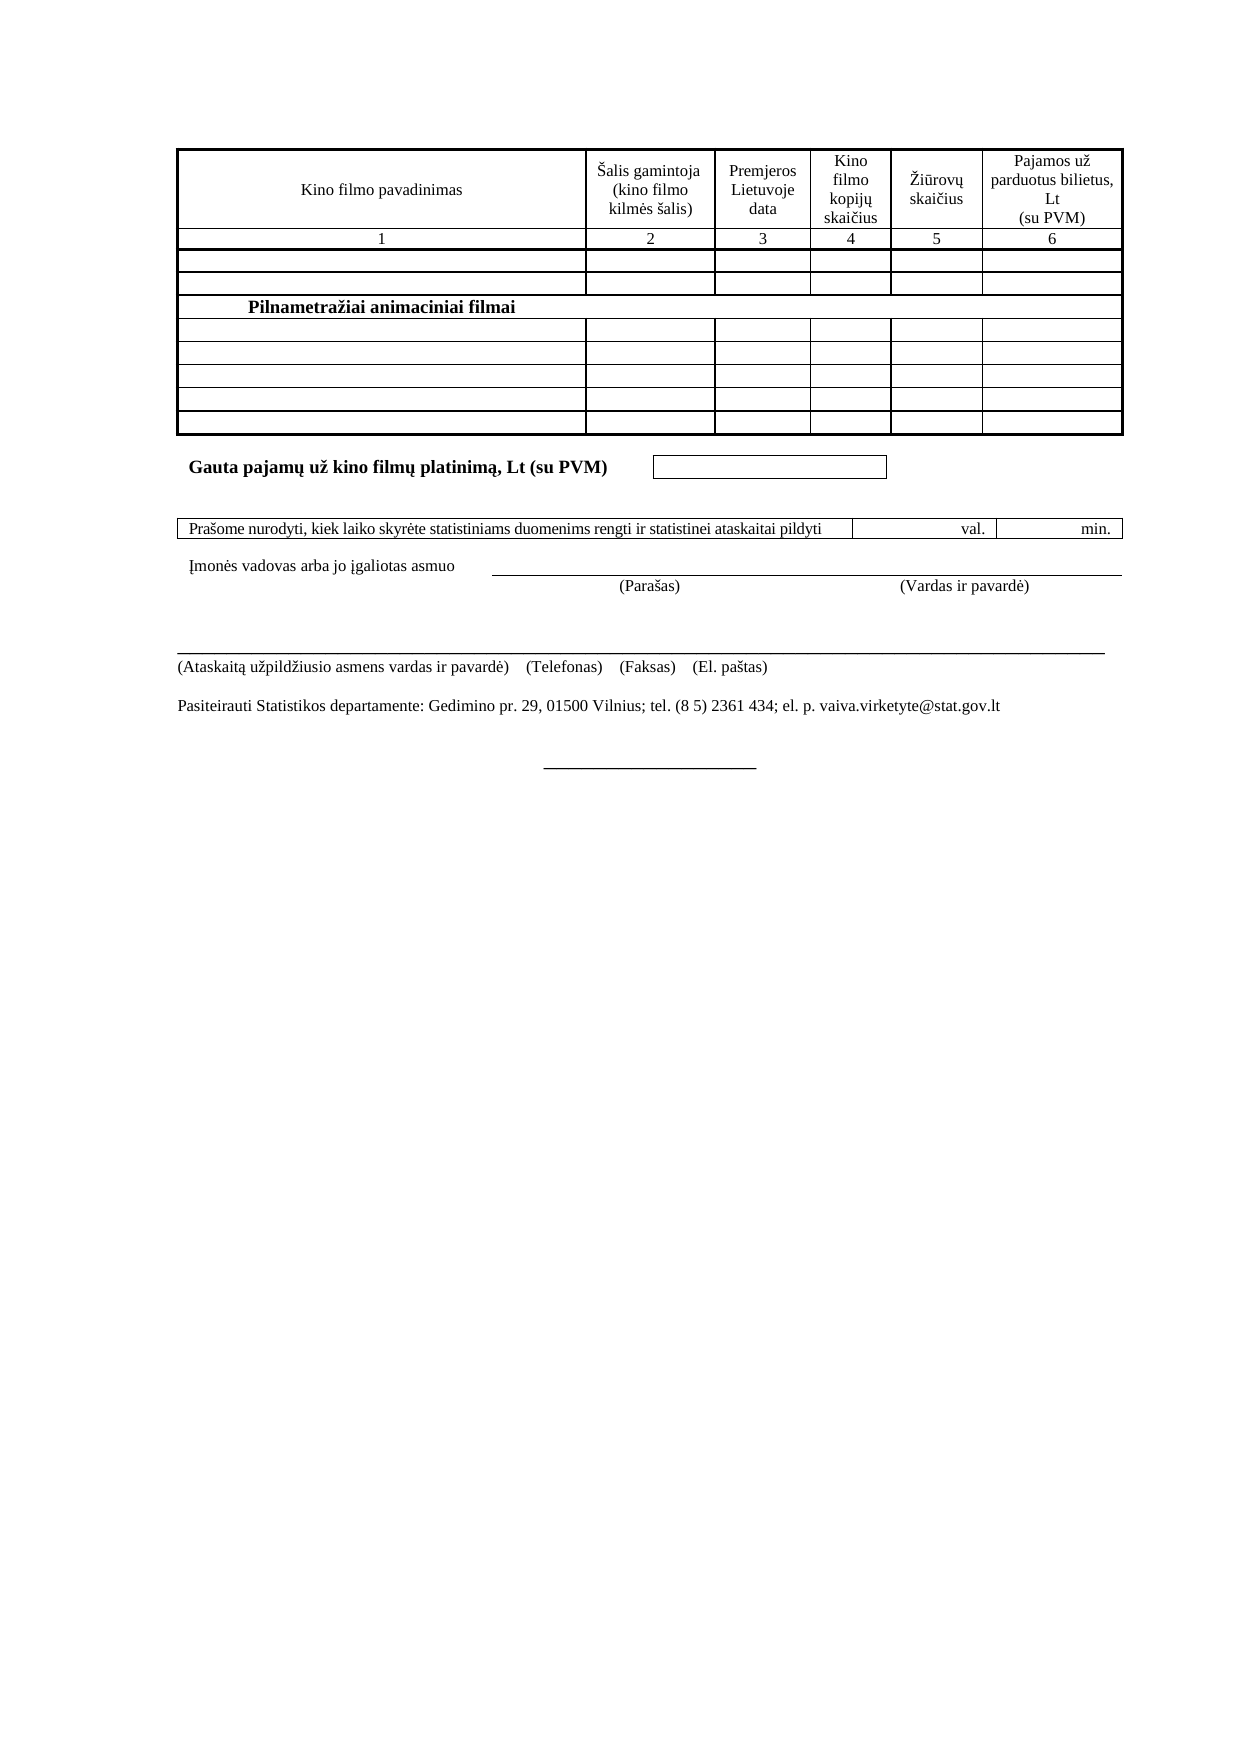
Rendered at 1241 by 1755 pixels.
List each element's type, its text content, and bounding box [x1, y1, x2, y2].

table_cell [179, 342, 585, 364]
table_cell [891, 296, 982, 317]
table_cell [179, 251, 585, 271]
table_cell [715, 296, 811, 317]
table_header Gauta pajamų už kino filmų platinimą, Lt (su PVM) [177, 455, 653, 478]
table_cell 1 [179, 229, 585, 248]
text pasiteirauti Statistikos departamente: Gedimino pr. 29, 01500 Vilnius; tel. (8 5) 2361 434; el. p. vaiva.virketyte@stat.gov.lt [177, 695, 1122, 714]
table_cell [716, 342, 810, 364]
text _ [177, 628, 1122, 657]
table_cell [892, 388, 982, 410]
table_cell [716, 412, 810, 433]
table_cell [811, 319, 890, 341]
table_cell [983, 342, 1121, 364]
table_header Prašome nurodyti, kiek laiko skyrėte statistiniams duomenims rengti ir statistinei ataskaitai pildyti [178, 519, 852, 538]
table_cell 4 [811, 229, 890, 248]
table_header min. [997, 519, 1122, 538]
table_cell [892, 365, 982, 387]
text _________________ [177, 743, 1122, 772]
table_cell [983, 273, 1121, 294]
table_cell [892, 251, 982, 271]
table_cell [811, 251, 890, 271]
table_cell [892, 342, 982, 364]
table_cell [892, 412, 982, 433]
table_cell [716, 388, 810, 410]
table_cell [716, 251, 810, 271]
table_cell [587, 251, 714, 271]
table_header Žiūrovų skaičius [892, 151, 982, 227]
table_cell 5 [892, 229, 982, 248]
table_header [807, 555, 1122, 574]
table_cell [716, 365, 810, 387]
table_header Pajamos už parduotus bilietus, Lt (su PVM) [983, 151, 1121, 227]
table_cell [587, 342, 714, 364]
table_cell [716, 319, 810, 341]
table_cell [179, 388, 585, 410]
table_cell [811, 365, 890, 387]
table_cell (Parašas) [492, 576, 807, 595]
table_cell [983, 388, 1121, 410]
table_cell [587, 273, 714, 294]
table_cell [811, 388, 890, 410]
table_cell [892, 319, 982, 341]
table_header Kino filmo pavadinimas [179, 151, 585, 227]
table_header Premjeros Lietuvoje data [716, 151, 810, 227]
table_cell [811, 296, 891, 317]
table_cell [587, 365, 714, 387]
table_cell 6 [983, 229, 1121, 248]
table_cell [179, 365, 585, 387]
table_header Įmonės vadovas arba jo įgaliotas asmuo [177, 555, 492, 574]
table_cell [587, 319, 714, 341]
table_cell [587, 388, 714, 410]
table_cell (Vardas ir pavardė) [807, 576, 1122, 595]
table_header [492, 555, 807, 574]
table_cell [811, 412, 890, 433]
table_cell [177, 575, 492, 595]
table_cell [983, 319, 1121, 341]
table_cell [983, 412, 1121, 433]
text (Ataskaitą užpildžiusio asmens vardas ir pavardė) (Telefonas) (Faksas) (El. paštas) [177, 657, 1122, 676]
table_cell [179, 319, 585, 341]
table_cell [811, 342, 890, 364]
table_cell Pilnametražiai animaciniai filmai [179, 296, 586, 317]
table_cell [811, 273, 890, 294]
table_cell 2 [587, 229, 714, 248]
table_cell [179, 412, 585, 433]
table_header val. [853, 519, 996, 538]
table_cell [983, 365, 1121, 387]
table_cell [179, 273, 585, 294]
table_header [654, 456, 886, 478]
table_cell [892, 273, 982, 294]
table_cell [586, 296, 715, 317]
table_cell 3 [716, 229, 810, 248]
table_cell [983, 251, 1121, 271]
table_cell [587, 412, 714, 433]
table_header Šalis gamintoja (kino filmo kilmės šalis) [587, 151, 714, 227]
table_cell [716, 273, 810, 294]
table_header Kino filmo kopijų skaičius [811, 151, 890, 227]
table_cell [982, 296, 1121, 317]
